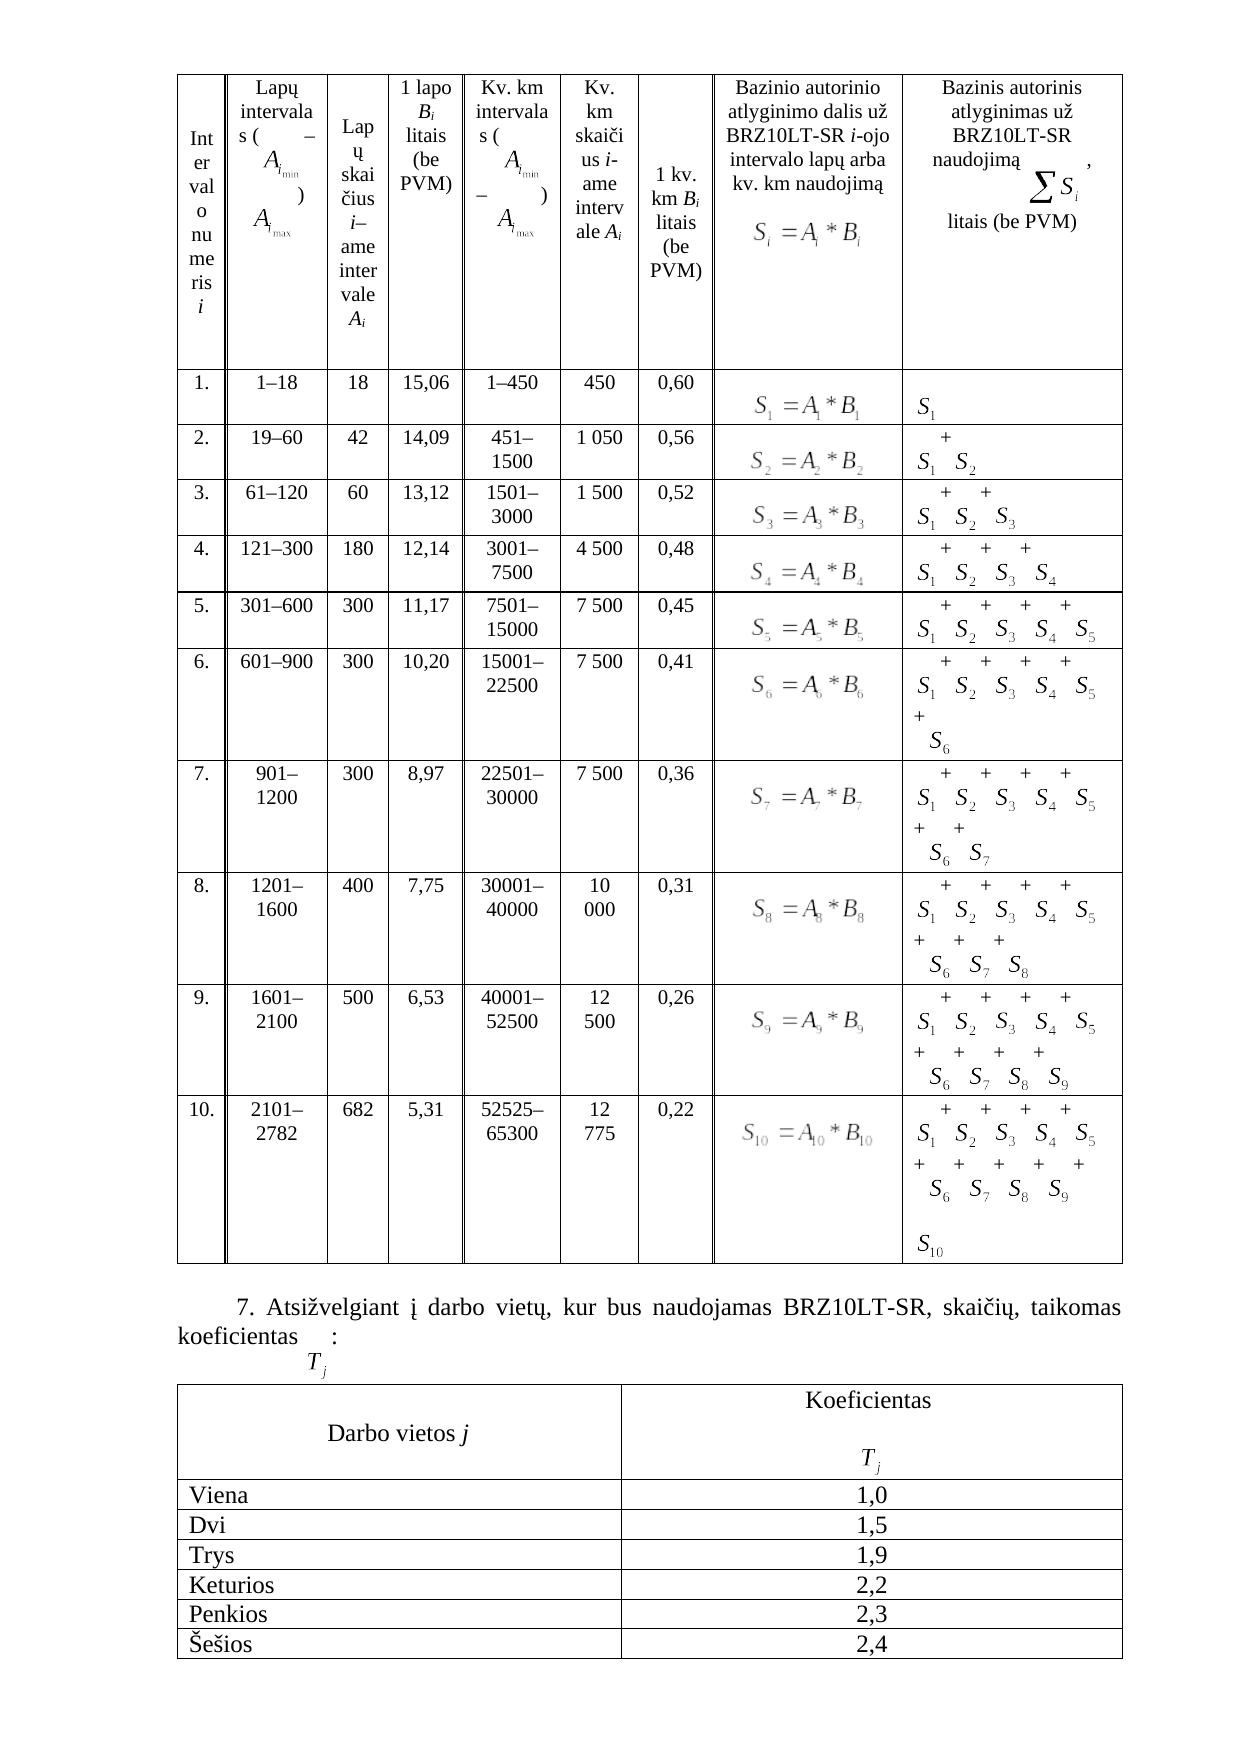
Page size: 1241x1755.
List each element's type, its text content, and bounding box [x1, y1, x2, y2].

table_cell 9. [178, 985, 224, 1095]
table_cell S(6)=A(6)*B(6) [715, 649, 902, 760]
table_cell 5. [178, 593, 224, 648]
table_cell 121–300 [228, 536, 327, 591]
table_cell 1–450 [465, 370, 560, 424]
table_cell 12,14 [389, 536, 462, 591]
table_cell 300 [328, 593, 388, 648]
table_header Kv. km skaičius i-ame intervale Ai [561, 75, 638, 369]
table_cell 1201–1600 [228, 873, 327, 983]
table_cell Viena [178, 1480, 621, 1509]
table_cell 60 [328, 480, 388, 535]
table_cell S(1)+S(2)+S(3)+S(4) [903, 536, 1122, 591]
table_cell Keturios [178, 1570, 621, 1598]
table_cell 0,31 [639, 873, 712, 983]
table_cell 601–900 [228, 649, 327, 760]
table_cell 7 500 [561, 593, 638, 648]
table_cell 10,20 [389, 649, 462, 760]
table_header Koeficientas T(j) [622, 1385, 1122, 1479]
table_cell 450 [561, 370, 638, 424]
table_cell 14,09 [389, 425, 462, 478]
table_cell 7 500 [561, 761, 638, 872]
table_header 1 kv. km Bi litais (be PVM) [639, 75, 712, 369]
table_cell 7. [178, 761, 224, 872]
table_cell 10. [178, 1096, 224, 1263]
table_cell S(1) [903, 370, 1122, 424]
table_cell 12 775 [561, 1096, 638, 1263]
table_cell S(3)=A(3)*B(3) [715, 480, 902, 535]
table_cell 40001–52500 [465, 985, 560, 1095]
table_header Bazinis autorinis atlyginimas už BRZ10LT-SR naudojimą SUMA(S(i)), litais (be PVM) [903, 75, 1122, 369]
table_cell 0,41 [639, 649, 712, 760]
table_cell 7,75 [389, 873, 462, 983]
table_cell 1601–2100 [228, 985, 327, 1095]
table_cell 1 500 [561, 480, 638, 535]
table_cell 18 [328, 370, 388, 424]
table_cell 300 [328, 761, 388, 872]
table_cell 0,52 [639, 480, 712, 535]
table_cell S(1)+S(2)+S(3)+S(4)+S(5)+S(6)+S(7)+S(8) [903, 873, 1122, 983]
table_cell 0,56 [639, 425, 712, 478]
table_cell 1,5 [622, 1510, 1122, 1539]
table_header Darbo vietos j [178, 1385, 621, 1479]
table_cell S(7)=A(7)*B(7) [715, 761, 902, 872]
table_cell 3. [178, 480, 224, 535]
table_cell 61–120 [228, 480, 327, 535]
table_cell 0,22 [639, 1096, 712, 1263]
table_cell 7 500 [561, 649, 638, 760]
table_cell 1 050 [561, 425, 638, 478]
table_cell 500 [328, 985, 388, 1095]
table_cell S(1)+S(2)+S(3)+S(4)+S(5)+S(6)+S(7) [903, 761, 1122, 872]
table_cell 8. [178, 873, 224, 983]
table_cell 7501–15000 [465, 593, 560, 648]
table_cell 1,0 [622, 1480, 1122, 1509]
table_cell 2,4 [622, 1629, 1122, 1658]
table_cell 10 000 [561, 873, 638, 983]
table_cell 6,53 [389, 985, 462, 1095]
table_cell S(1)+S(2)+S(3)+S(4)+S(5) [903, 593, 1122, 648]
table_cell S(1)+S(2)+S(3)+S(4)+S(5)+S(6)+S(7)+S(8)+S(9) [903, 985, 1122, 1095]
table_cell Trys [178, 1540, 621, 1569]
table_cell 0,26 [639, 985, 712, 1095]
table_header 1 lapo Bi litais (be PVM) [389, 75, 462, 369]
table_cell 19–60 [228, 425, 327, 478]
table_cell 451–1500 [465, 425, 560, 478]
table_cell 2101–2782 [228, 1096, 327, 1263]
table_cell S(1)+S(2) [903, 425, 1122, 478]
table_cell 4 500 [561, 536, 638, 591]
table_cell 30001–40000 [465, 873, 560, 983]
table_cell 2,3 [622, 1600, 1122, 1628]
table_cell 5,31 [389, 1096, 462, 1263]
table_cell Dvi [178, 1510, 621, 1539]
table_cell 0,45 [639, 593, 712, 648]
table_cell 6. [178, 649, 224, 760]
table_cell S(9)=A(9)*B(9) [715, 985, 902, 1095]
table_cell S(1)+S(2)+S(3)+S(4)+S(5)+S(6)+S(7)+S(8)+S(9)+S(10) [903, 1096, 1122, 1263]
table_cell S(2)=A(2)*B(2) [715, 425, 902, 478]
table_cell 4. [178, 536, 224, 591]
table_header Bazinio autorinio atlyginimo dalis už BRZ10LT-SR i-ojo intervalo lapų arba kv. km naudojimą S(i)=A(i)*B(i) [715, 75, 902, 369]
table_cell 1,9 [622, 1540, 1122, 1569]
table_cell S(8)=A(8)*B(8) [715, 873, 902, 983]
table_cell 3001–7500 [465, 536, 560, 591]
table_cell 1–18 [228, 370, 327, 424]
table_cell S(5)=A(5)*B(5) [715, 593, 902, 648]
table_cell 300 [328, 649, 388, 760]
table_cell 15001–22500 [465, 649, 560, 760]
table_cell 42 [328, 425, 388, 478]
table_cell 12 500 [561, 985, 638, 1095]
table_header Kv. km intervalas (A(i(min))– A(i(max))) [465, 75, 560, 369]
table_cell S(10)=A(10)*B(10) [715, 1096, 902, 1263]
table_cell 682 [328, 1096, 388, 1263]
table_header Intervalo numeris i [178, 75, 224, 369]
table_cell 52525–65300 [465, 1096, 560, 1263]
table_cell 0,48 [639, 536, 712, 591]
table_cell S(4)=A(4)*B(4) [715, 536, 902, 591]
table_cell 2,2 [622, 1570, 1122, 1598]
table_cell 180 [328, 536, 388, 591]
table_cell 13,12 [389, 480, 462, 535]
table_cell 301–600 [228, 593, 327, 648]
table_cell S(1)=A(1)*B(1) [715, 370, 902, 424]
table_cell 8,97 [389, 761, 462, 872]
table_header Lapų skaičius i– ame intervale Ai [328, 75, 388, 369]
table_cell 1. [178, 370, 224, 424]
table_cell 11,17 [389, 593, 462, 648]
table_header Lapų intervalas (A(i(min))– A(i(max))) [228, 75, 327, 369]
table_cell Šešios [178, 1629, 621, 1658]
table_cell 1501–3000 [465, 480, 560, 535]
table_cell 0,60 [639, 370, 712, 424]
table_cell 0,36 [639, 761, 712, 872]
text 7. Atsižvelgiant į darbo vietų, kur bus naudojamas BRZ10LT-SR, skaičių, taikomas koeficientas T(j): [177, 1292, 1122, 1384]
table_cell 15,06 [389, 370, 462, 424]
table_cell S(1)+S(2)+S(3)+S(4)+S(5)+S(6) [903, 649, 1122, 760]
table_cell 22501–30000 [465, 761, 560, 872]
table_cell Penkios [178, 1600, 621, 1628]
table_cell S(2)+S(2)+S(3) [903, 480, 1122, 535]
table_cell 2. [178, 425, 224, 478]
table_cell 901–1200 [228, 761, 327, 872]
table_cell 400 [328, 873, 388, 983]
